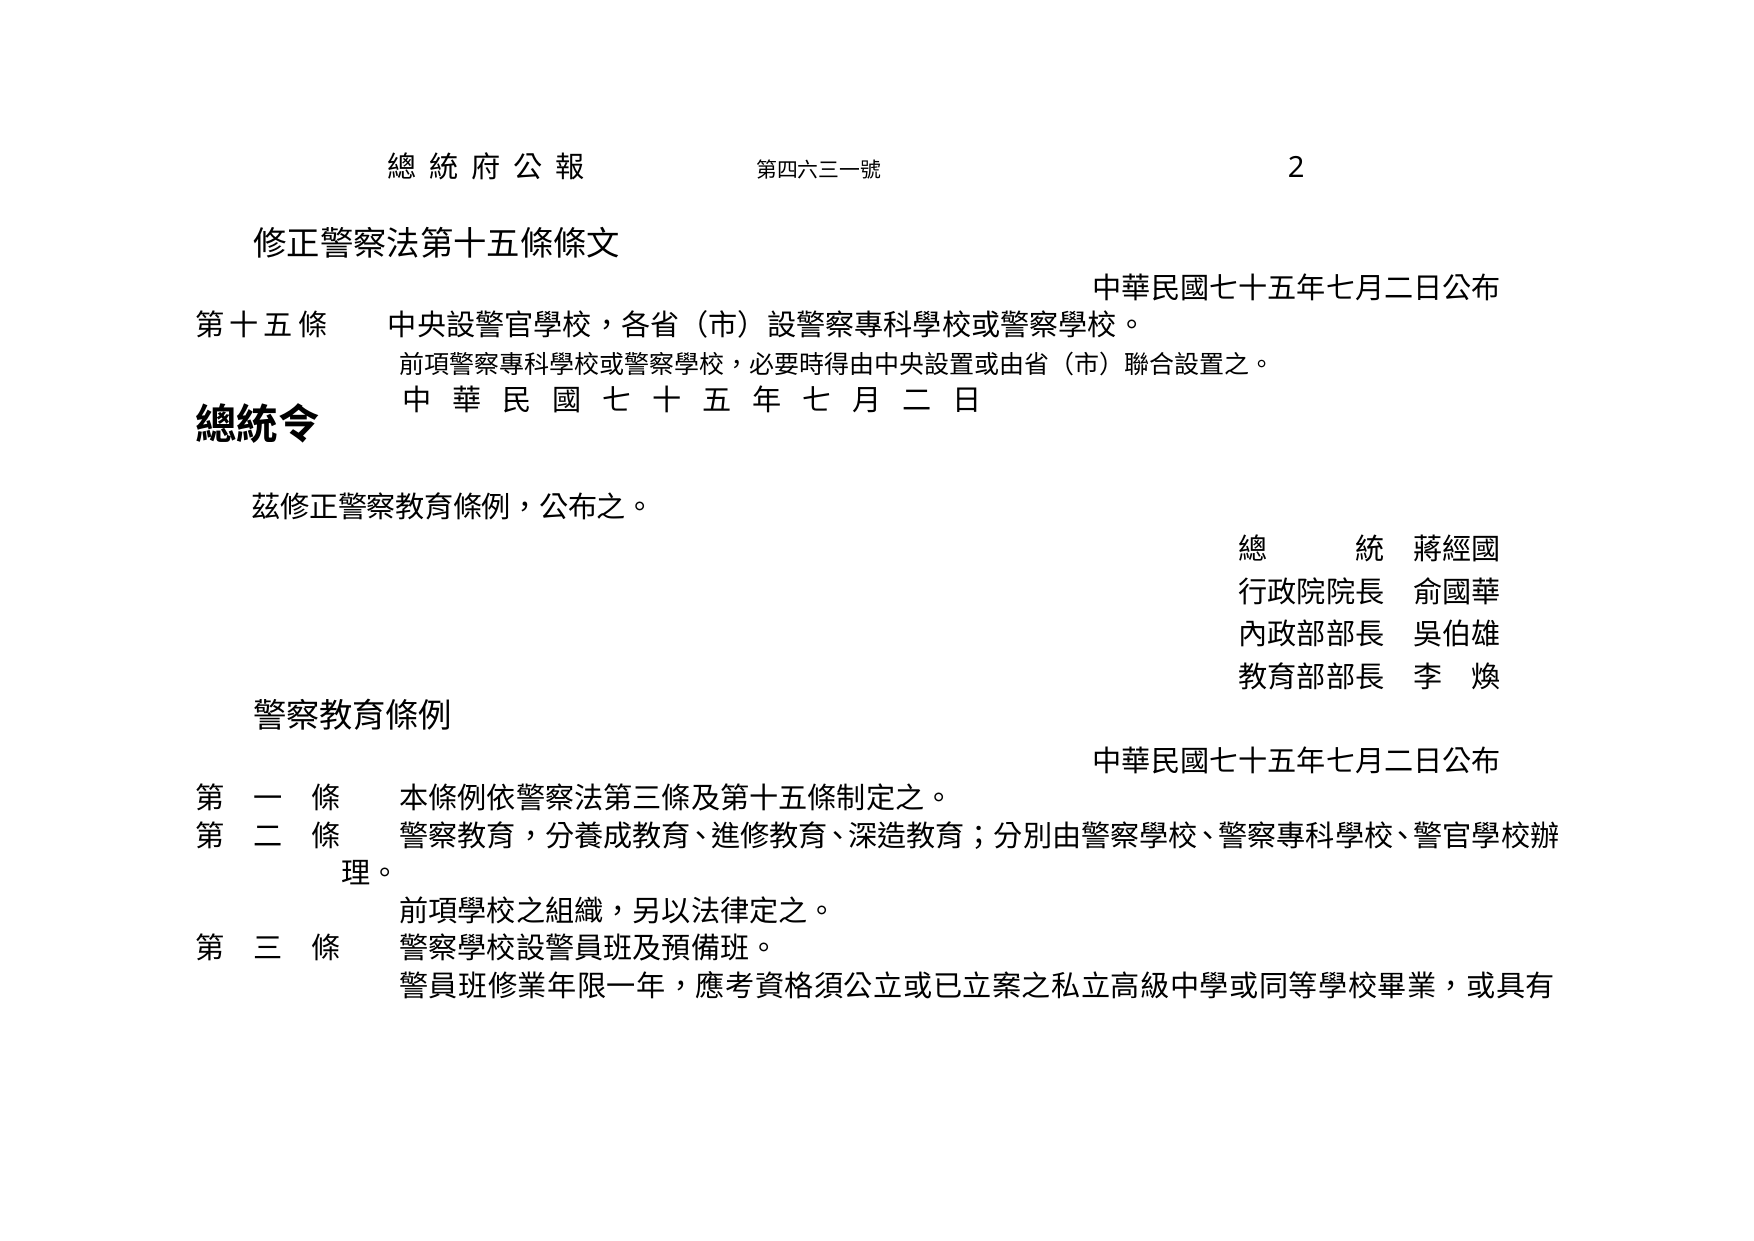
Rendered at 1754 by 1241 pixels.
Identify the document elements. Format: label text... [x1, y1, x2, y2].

text 第十五條 中央設警官學校，各省（市）設警察專科學校或警察學校。 [195, 306, 1559, 343]
text 中華民國七十五年七月二日公布 [195, 741, 1501, 779]
text 前項學校之組織，另以法律定之。 [341, 891, 1559, 929]
text 總 統 蔣經國 [195, 529, 1501, 567]
text 行政院院長 俞國華 [195, 572, 1501, 609]
text 中華民國七十五年七月二日公布 [195, 268, 1501, 306]
text 前項警察專科學校或警察學校，必要時得由中央設置或由省（市）聯合設置之。 [341, 343, 1559, 381]
text 教育部部長 李 煥 [195, 657, 1501, 694]
text 警察教育條例 [253, 694, 1559, 736]
text 茲修正警察教育條例，公布之。 [195, 487, 1559, 524]
text 第 三 條 警察學校設警員班及預備班。 [195, 929, 1559, 966]
text 第 一 條 本條例依警察法第三條及第十五條制定之。 [195, 779, 1559, 816]
text 第 二 條 警察教育，分養成教育、進修教育、深造教育；分別由警察學校、警察專科學校、警官學校辦理。 [195, 816, 1559, 891]
text 警員班修業年限一年，應考資格須公立或已立案之私立高級中學或同等學校畢業，或具有 [341, 966, 1559, 1004]
table_header 中華民國七十五年七月二日 [399, 381, 986, 487]
text 內政部部長 吳伯雄 [195, 614, 1501, 652]
text 修正警察法第十五條條文 [253, 222, 1559, 263]
table_header 總統令 [192, 381, 399, 487]
